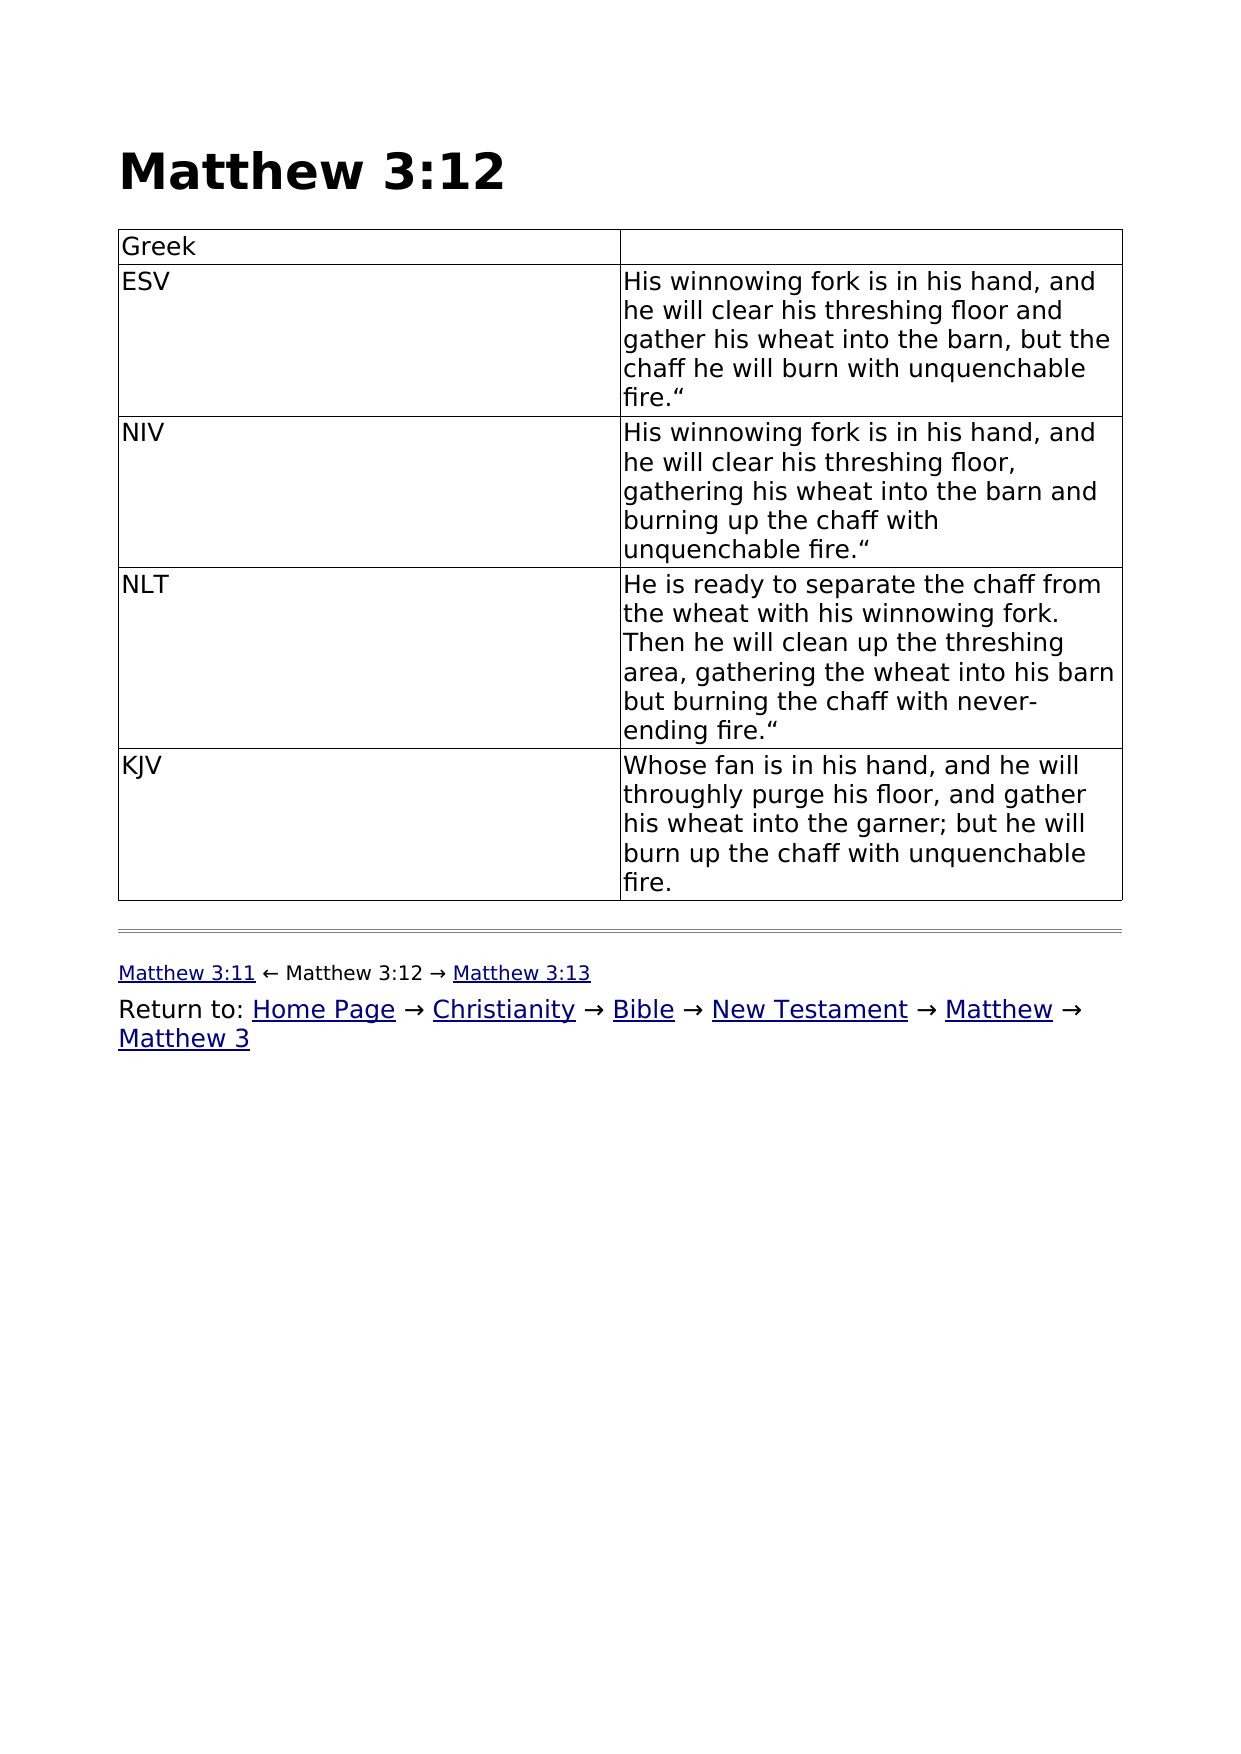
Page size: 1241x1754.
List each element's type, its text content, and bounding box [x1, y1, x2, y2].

table_cell His winnowing fork is in his hand, and he will clear his threshing floor, gathering his wheat into the barn and burning up the chaff with unquenchable fire.“ [621, 417, 1122, 567]
table_cell Whose fan is in his hand, and he will throughly purge his floor, and gather his wheat into the garner; but he will burn up the chaff with unquenchable fire. [621, 749, 1122, 900]
table_cell KJV [119, 749, 620, 900]
table_cell He is ready to separate the chaff from the wheat with his winnowing fork. Then he will clean up the threshing area, gathering the wheat into his barn but burning the chaff with never-ending fire.“ [621, 568, 1122, 748]
text Matthew 3:11 ← Matthew 3:12 → Matthew 3:13 [118, 961, 1122, 995]
text Return to: Home Page → Christianity → Bible → New Testament → Matthew → Matthew 3 [118, 995, 1122, 1054]
table_cell NLT [119, 568, 620, 748]
table_header [621, 230, 1122, 264]
table_cell His winnowing fork is in his hand, and he will clear his threshing floor and gather his wheat into the barn, but the chaff he will burn with unquenchable fire.“ [621, 265, 1122, 416]
table_header Greek [119, 230, 620, 264]
subtitle Matthew 3:12 [118, 143, 1122, 201]
table_cell NIV [119, 417, 620, 567]
table_cell ESV [119, 265, 620, 416]
